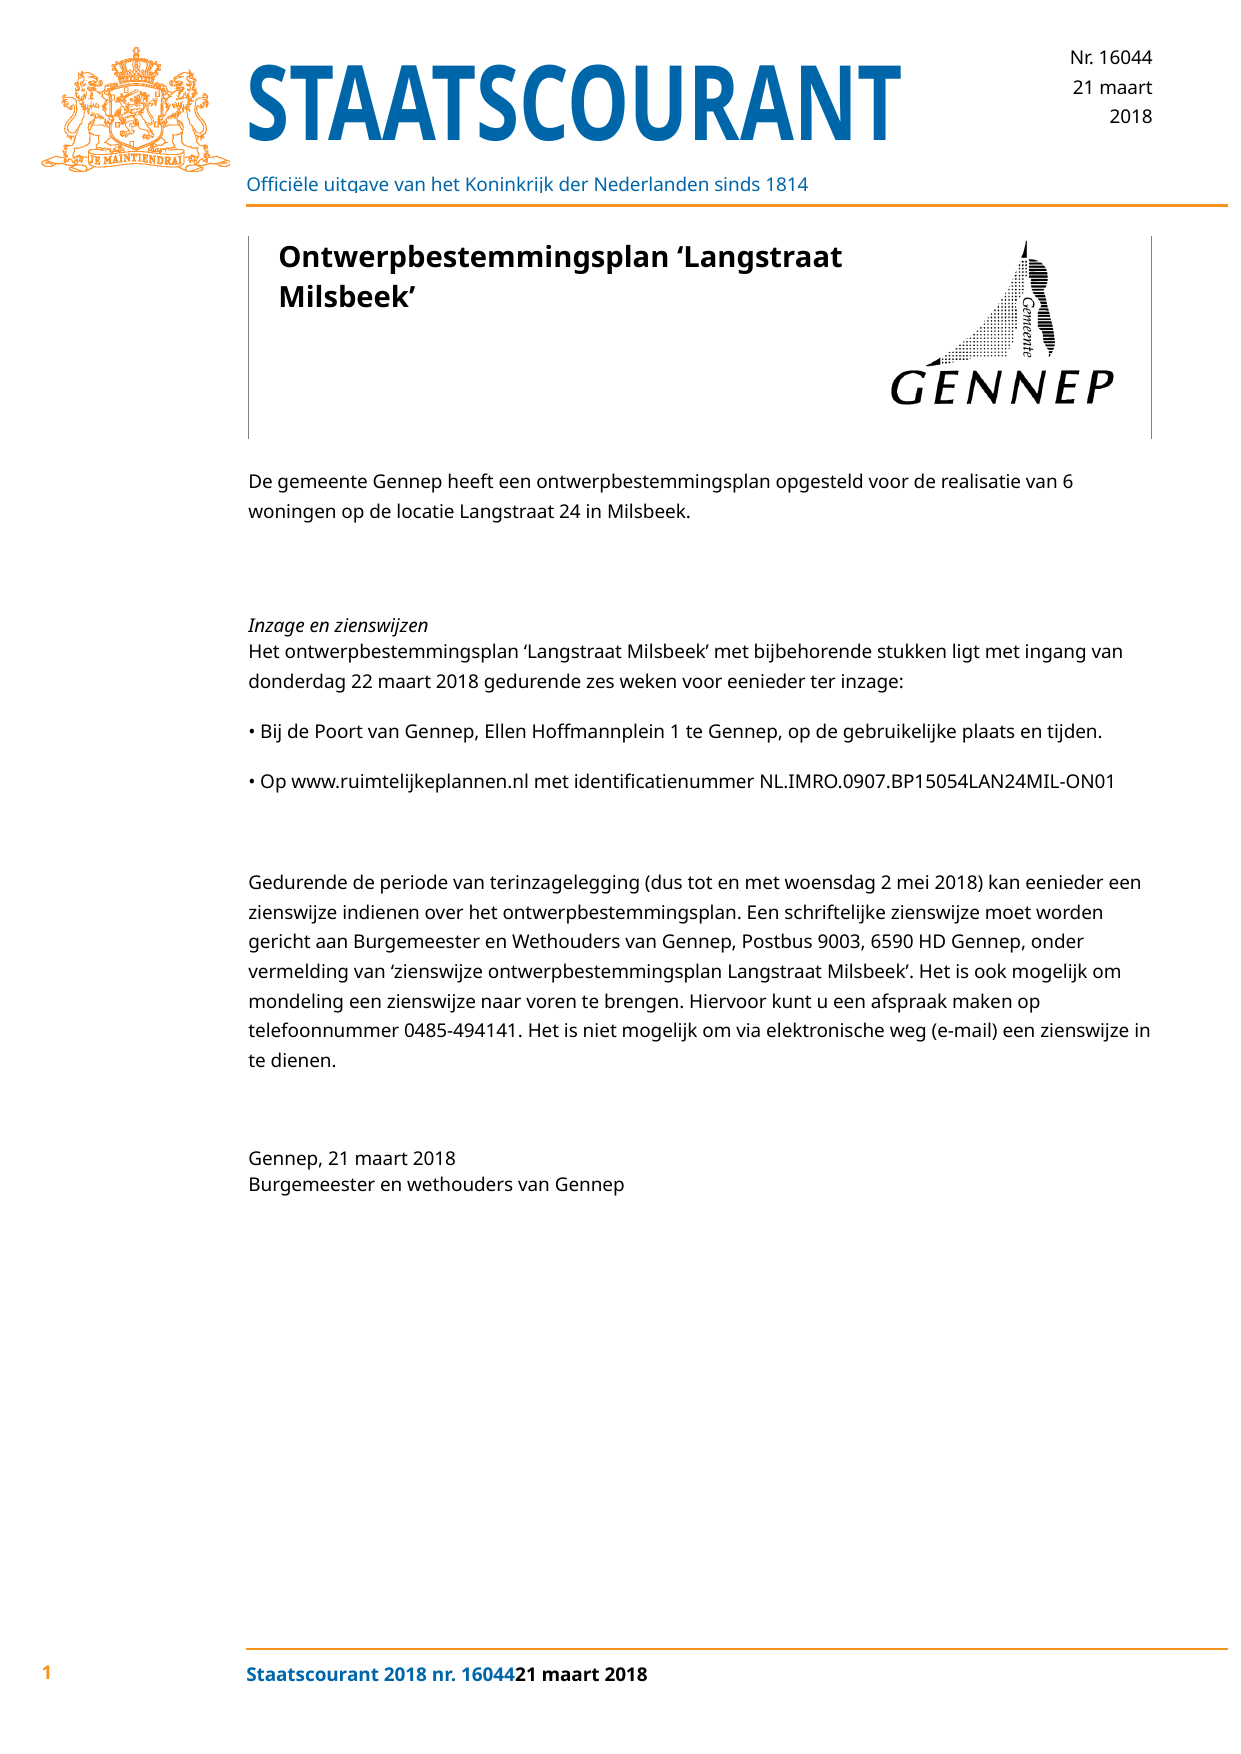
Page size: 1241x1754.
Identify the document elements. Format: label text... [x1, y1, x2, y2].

text Gennep, 21 maart 2018 [248, 1145, 1152, 1171]
text Burgemeester en wethouders van Gennep [248, 1171, 1152, 1197]
table_header [850, 414, 1151, 439]
table_header [1118, 236, 1151, 413]
picture [883, 236, 1118, 414]
text Inzage en zienswijzen [248, 613, 1152, 638]
table_header [850, 236, 883, 413]
picture [41, 47, 231, 172]
text Het ontwerpbestemmingsplan ‘Langstraat Milsbeek’ met bijbehorende stukken ligt met ingang van donderdag 22 maart 2018 gedurende zes weken voor eenieder ter inzage: [248, 638, 1152, 694]
table_header Ontwerpbestemmingsplan ‘Langstraat Milsbeek’ [249, 236, 850, 439]
text Gedurende de periode van terinzagelegging (dus tot en met woensdag 2 mei 2018) kan eenieder een zienswijze indienen over het ontwerpbestemmingsplan. Een schriftelijke zienswijze moet worden gericht aan Burgemeester en Wethouders van Gennep, Postbus 9003, 6590 HD Gennep, onder vermelding van ‘zienswijze ontwerpbestemmingsplan Langstraat Milsbeek’. Het is ook mogelijk om mondeling een zienswijze naar voren te brengen. Hiervoor kunt u een afspraak maken op telefoonnummer 0485-494141. Het is niet mogelijk om via elektronische weg (e-mail) een zienswijze in te dienen. [248, 869, 1152, 1073]
text • Op www.ruimtelijkeplannen.nl met identificatienummer NL.IMRO.0907.BP15054LAN24MIL-ON01 [248, 769, 1152, 794]
text De gemeente Gennep heeft een ontwerpbestemmingsplan opgesteld voor de realisatie van 6 woningen op de locatie Langstraat 24 in Milsbeek. [248, 469, 1152, 524]
text • Bij de Poort van Gennep, Ellen Hoffmannplein 1 te Gennep, op de gebruikelijke plaats en tijden. [248, 718, 1152, 744]
